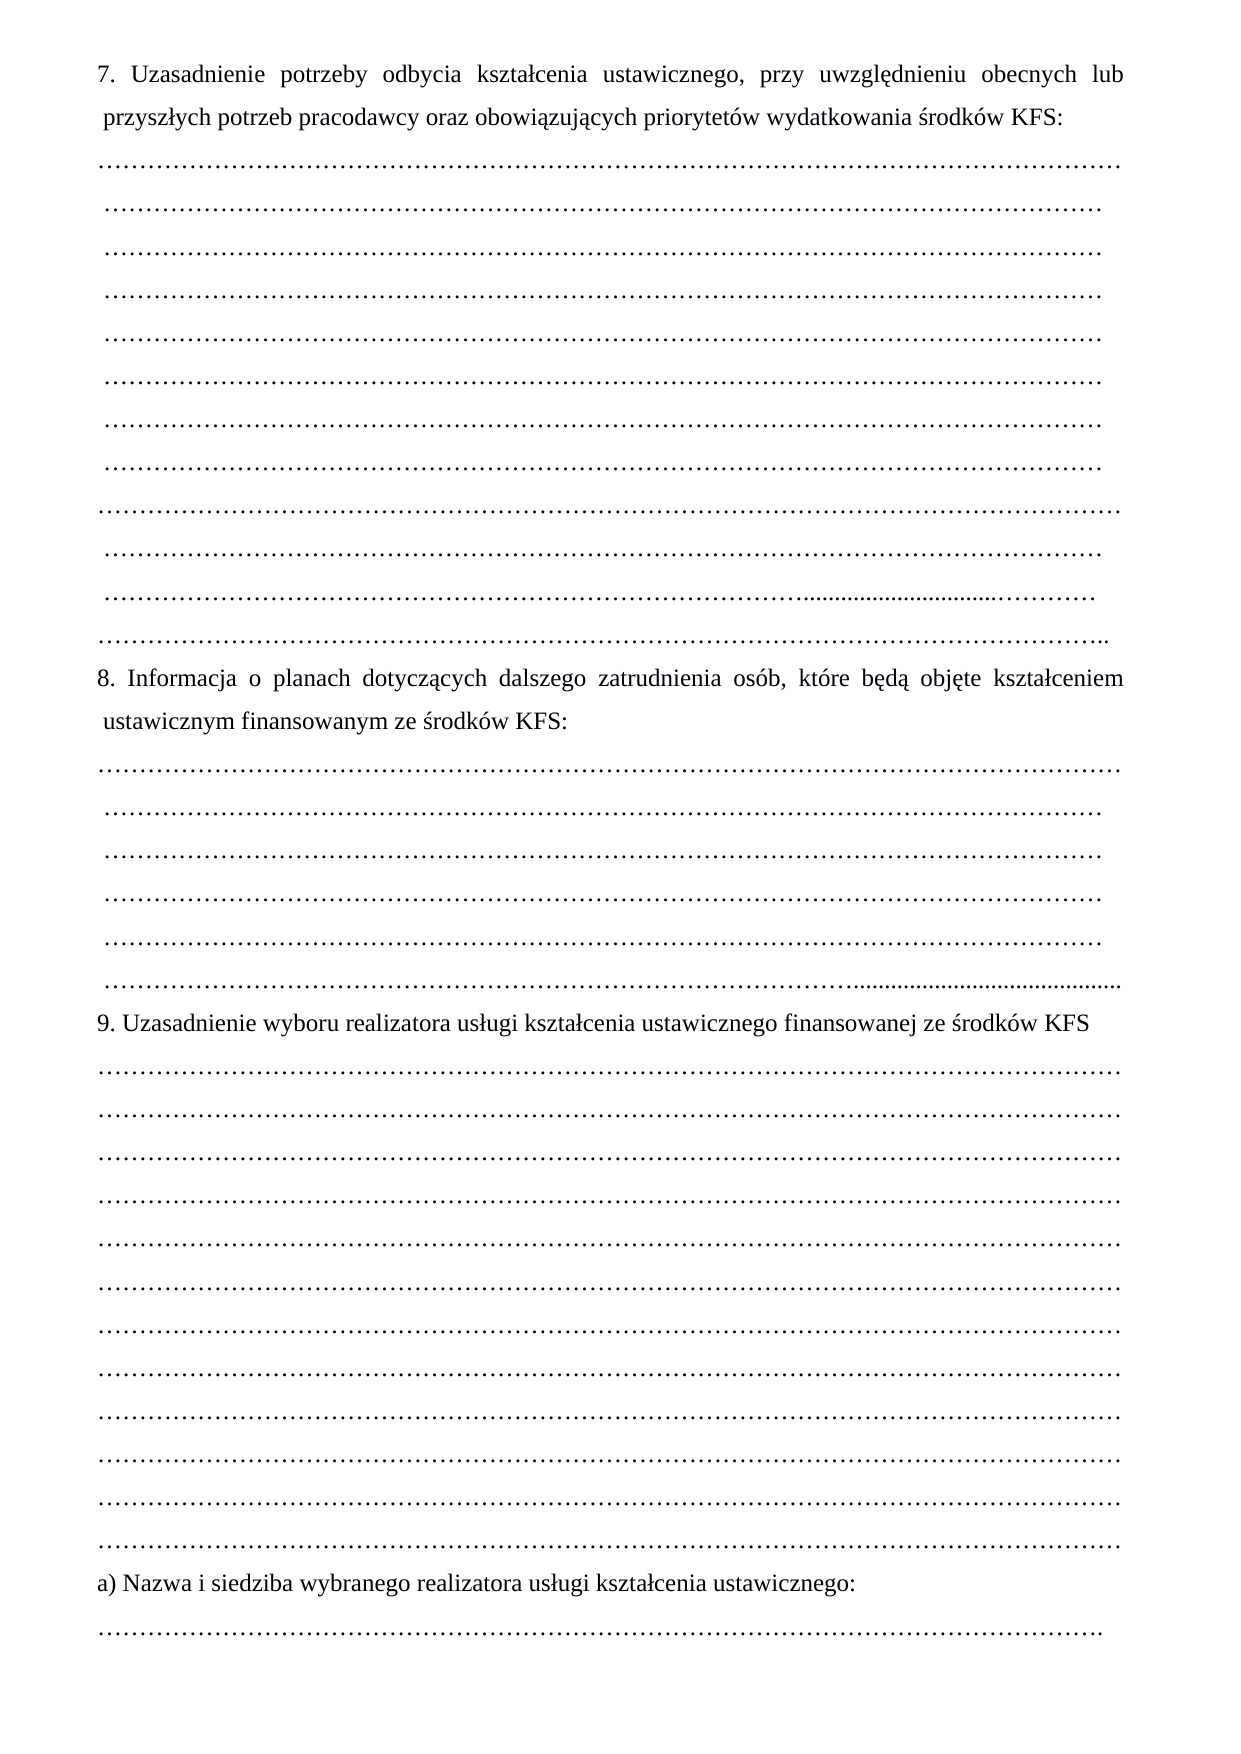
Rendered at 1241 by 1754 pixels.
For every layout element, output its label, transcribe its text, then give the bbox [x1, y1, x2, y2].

list …………………………………………………………………………………………………………………………………………………………………………………………………………………………………………………………………………………………………...............................………… [97, 490, 1125, 605]
list ……………………………………………………………………………………………………………………………………………………………………………………………………………………………………………………………………………………………………………………………………………………………………………………………………………………………………………………………………………………………………………………………………………………………………………………………………………………………………………………………………………………………………………………………………………………………………………………………………………………………………………………………………………………… [97, 145, 1125, 476]
list …………………………………………………………………………………………………………………………………………………………………………………………………………………………………………………………………………………………………………………………………………………………………………………………………………………………………………………… [97, 1396, 1125, 1554]
list 7. Uzasadnienie potrzeby odbycia kształcenia ustawicznego, przy uwzględnieniu obecnych lub przyszłych potrzeb pracodawcy oraz obowiązujących priorytetów wydatkowania środków KFS: [97, 59, 1125, 131]
list ………………………………………………………………………………………………………………………………………………………………………………………………………………………………………………………………………………………………………………………………………………………………………………………………………………………………………………………………………………………………………………………………………………………………………………………………………………………………………………………………………………………………………………………………………………………………………………………………………………………………………………………………………………………………………… [97, 1051, 1125, 1382]
list 9. Uzasadnienie wyboru realizatora usługi kształcenia ustawicznego finansowanej ze środków KFS [97, 1008, 1125, 1037]
list …………………………………………………………………………………………………………. [97, 1612, 1125, 1640]
list ………………………………………………………………………………………………………….. [97, 620, 1125, 648]
list 8. Informacja o planach dotyczących dalszego zatrudnienia osób, które będą objęte kształceniem ustawicznym finansowanym ze środków KFS: [97, 663, 1125, 735]
list ………………………………………………………………………………………………………………………………………………………………………………………………………………………………………………………………………………………………………………………………………………………………………………………………………………………………………………………………………………………………………………………………………………………………………………………………………………………………………........................................... [97, 749, 1125, 993]
list a) Nazwa i siedziba wybranego realizatora usługi kształcenia ustawicznego: [97, 1568, 1125, 1597]
